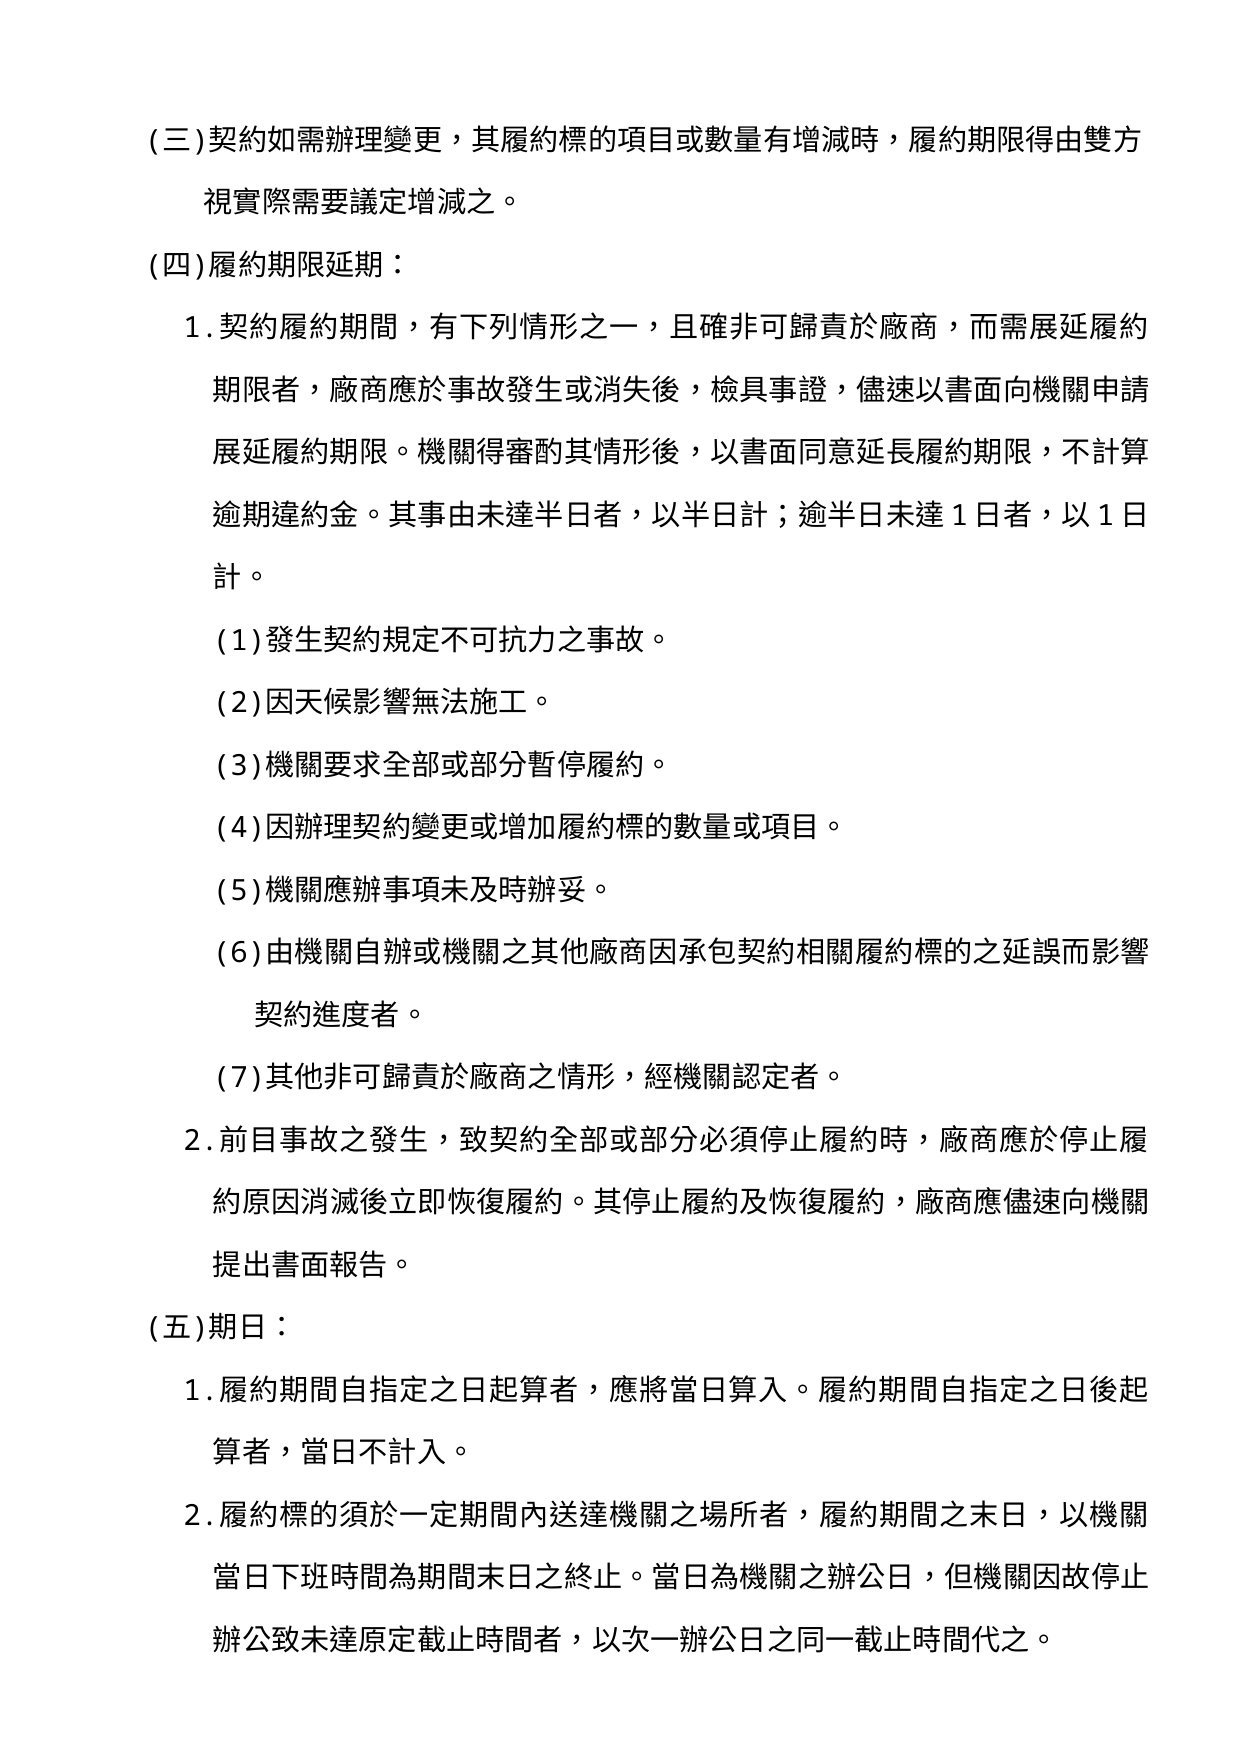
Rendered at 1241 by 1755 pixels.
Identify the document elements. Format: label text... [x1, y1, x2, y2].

text 1.履約期間自指定之日起算者，應將當日算入。履約期間自指定之日後起算者，當日不計入。 [183, 1346, 1149, 1471]
text (7)其他非可歸責於廠商之情形，經機關認定者。 [213, 1033, 1152, 1096]
text (5)機關應辦事項未及時辦妥。 [213, 846, 1152, 908]
text (三)契約如需辦理變更，其履約標的項目或數量有增減時，履約期限得由雙方視實際需要議定增減之。 [144, 96, 1152, 221]
text 1.契約履約期間，有下列情形之一，且確非可歸責於廠商，而需展延履約期限者，廠商應於事故發生或消失後，檢具事證，儘速以書面向機關申請展延履約期限。機關得審酌其情形後，以書面同意延長履約期限，不計算逾期違約金。其事由未達半日者，以半日計；逾半日未達1日者，以1日計。 [183, 283, 1149, 596]
text 2.前目事故之發生，致契約全部或部分必須停止履約時，廠商應於停止履約原因消滅後立即恢復履約。其停止履約及恢復履約，廠商應儘速向機關提出書面報告。 [183, 1096, 1149, 1283]
text (6)由機關自辦或機關之其他廠商因承包契約相關履約標的之延誤而影響契約進度者。 [213, 908, 1152, 1033]
text (1)發生契約規定不可抗力之事故。 [213, 596, 1152, 658]
text (2)因天候影響無法施工。 [213, 658, 1152, 721]
text (五)期日： [144, 1283, 1152, 1346]
text (4)因辦理契約變更或增加履約標的數量或項目。 [213, 783, 1152, 846]
text (四)履約期限延期： [144, 221, 1152, 283]
text 2.履約標的須於一定期間內送達機關之場所者，履約期間之末日，以機關當日下班時間為期間末日之終止。當日為機關之辦公日，但機關因故停止辦公致未達原定截止時間者，以次一辦公日之同一截止時間代之。 [183, 1471, 1149, 1658]
text (3)機關要求全部或部分暫停履約。 [213, 721, 1152, 783]
